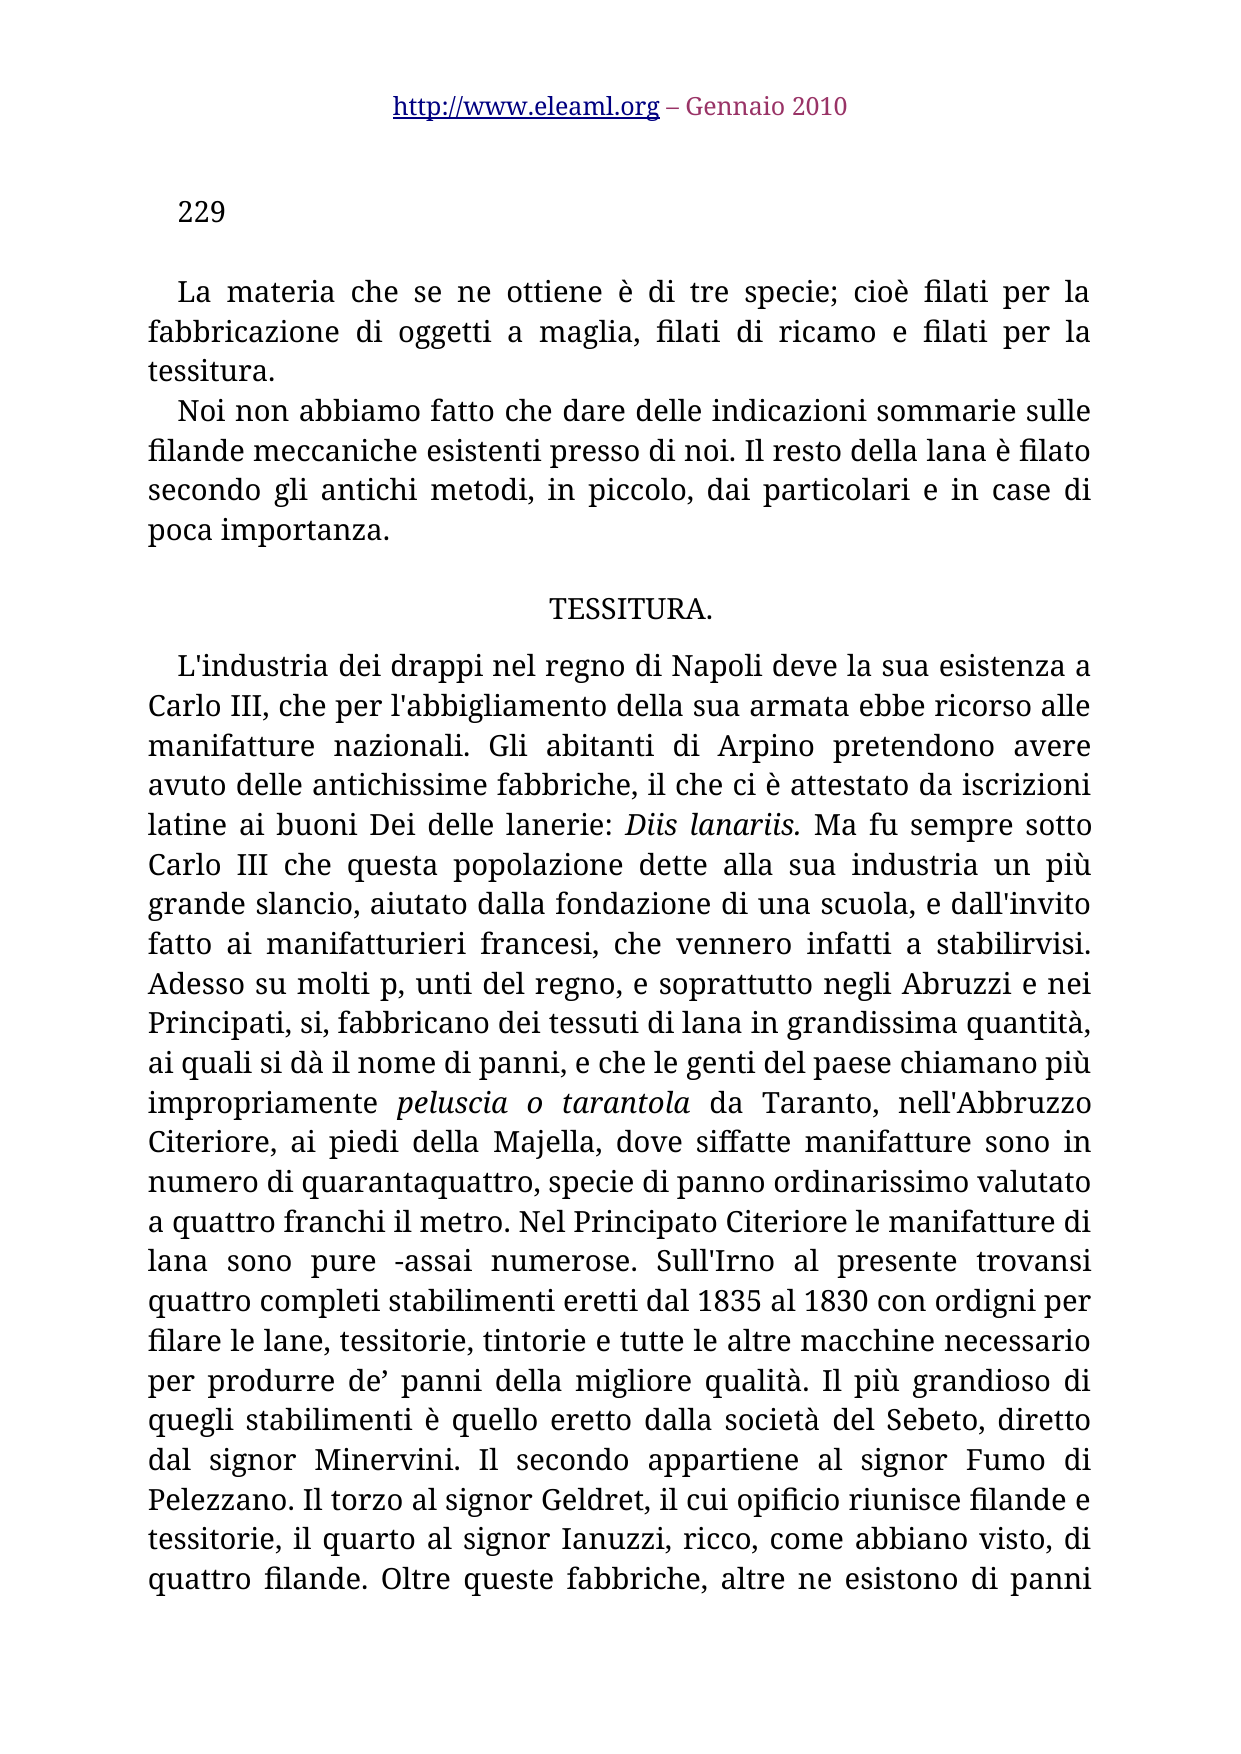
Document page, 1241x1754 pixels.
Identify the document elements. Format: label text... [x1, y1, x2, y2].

text Noi non abbiamo fatto che dare delle indicazioni sommarie sulle filande meccaniche esistenti presso di noi. Il resto della lana è filato secondo gli antichi metodi, in piccolo, dai particolari e in case di poca importanza. [148, 390, 1093, 549]
text La materia che se ne ottiene è di tre specie; cioè filati per la fabbricazione di oggetti a maglia, filati di ricamo e filati per la tessitura. [148, 271, 1093, 390]
text TESSITURA. [148, 589, 1093, 628]
text 229 [148, 192, 1093, 231]
text L'industria dei drappi nel regno di Napoli deve la sua esistenza a Carlo III, che per l'abbigliamento della sua armata ebbe ricorso alle manifatture nazionali. Gli abitanti di Arpino pretendono avere avuto delle antichissime fabbriche, il che ci è attestato da iscrizioni latine ai buoni Dei delle lanerie: Diis lanariis. Ma fu sempre sotto Carlo III che questa popolazione dette alla sua industria un più grande slancio, aiutato dalla fondazione di una scuola, e dall'invito fatto ai manifatturieri francesi, che vennero infatti a stabilirvisi. Adesso su molti p, unti del regno, e soprattutto negli Abruzzi e nei Principati, si, fabbricano dei tessuti di lana in grandissima quantità, ai quali si dà il nome di panni, e che le genti del paese chiamano più impropriamente peluscia o tarantola da Taranto, nell'Abbruzzo Citeriore, ai piedi della Majella, dove siffatte manifatture sono in numero di quarantaquattro, specie di panno ordinarissimo valutato a quattro franchi il metro. Nel Principato Citeriore le manifatture di lana sono pure -assai numerose. Sull'Irno al presente trovansi quattro completi stabilimenti eretti dal 1835 al 1830 con ordigni per filare le lane, tessitorie, tintorie e tutte le altre macchine necessario per produrre de’ panni della migliore qualità. Il più grandioso di quegli stabilimenti è quello eretto dalla società del Sebeto, diretto dal signor Minervini. Il secondo appartiene al signor Fumo di Pelezzano. Il torzo al signor Geldret, il cui opificio riunisce filande e tessitorie, il quarto al signor Ianuzzi, ricco, come abbiano visto, di quattro filande. Oltre queste fabbriche, altre ne esistono di panni [148, 645, 1093, 1598]
